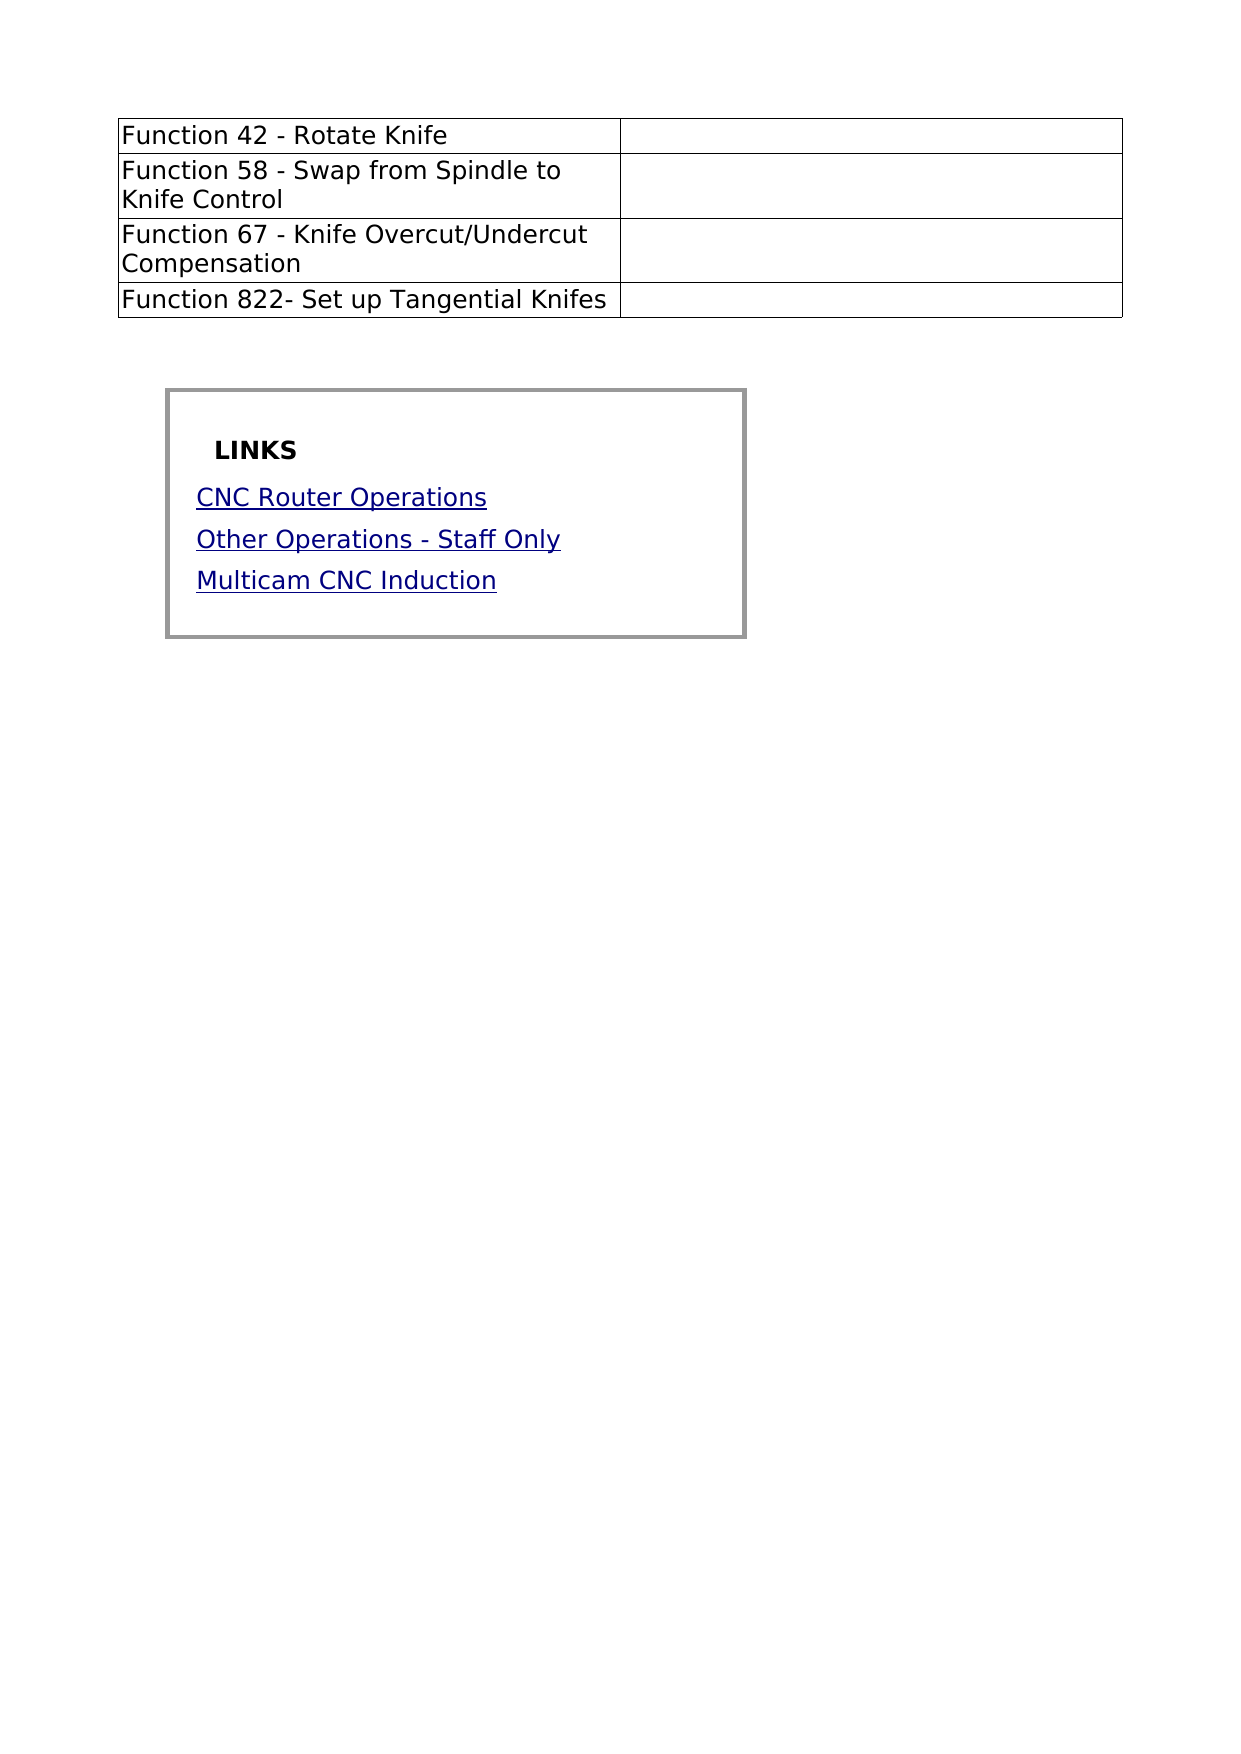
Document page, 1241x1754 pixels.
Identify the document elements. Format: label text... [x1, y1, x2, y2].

table_header [118, 341, 1113, 686]
table_cell Function 58 - Swap from Spindle to Knife Control [119, 154, 620, 217]
table_cell Function 42 - Rotate Knife [119, 119, 620, 153]
table_cell Function 67 - Knife Overcut/Undercut Compensation [119, 219, 620, 282]
table_cell Function 822- Set up Tangential Knifes [119, 283, 620, 317]
table_cell [621, 219, 1122, 282]
table_cell [621, 283, 1122, 317]
table_header LINKS CNC Router Operations Other Operations - Staff Only Multicam CNC Induction [179, 401, 733, 626]
table_cell [621, 154, 1122, 217]
table_cell [621, 119, 1122, 153]
